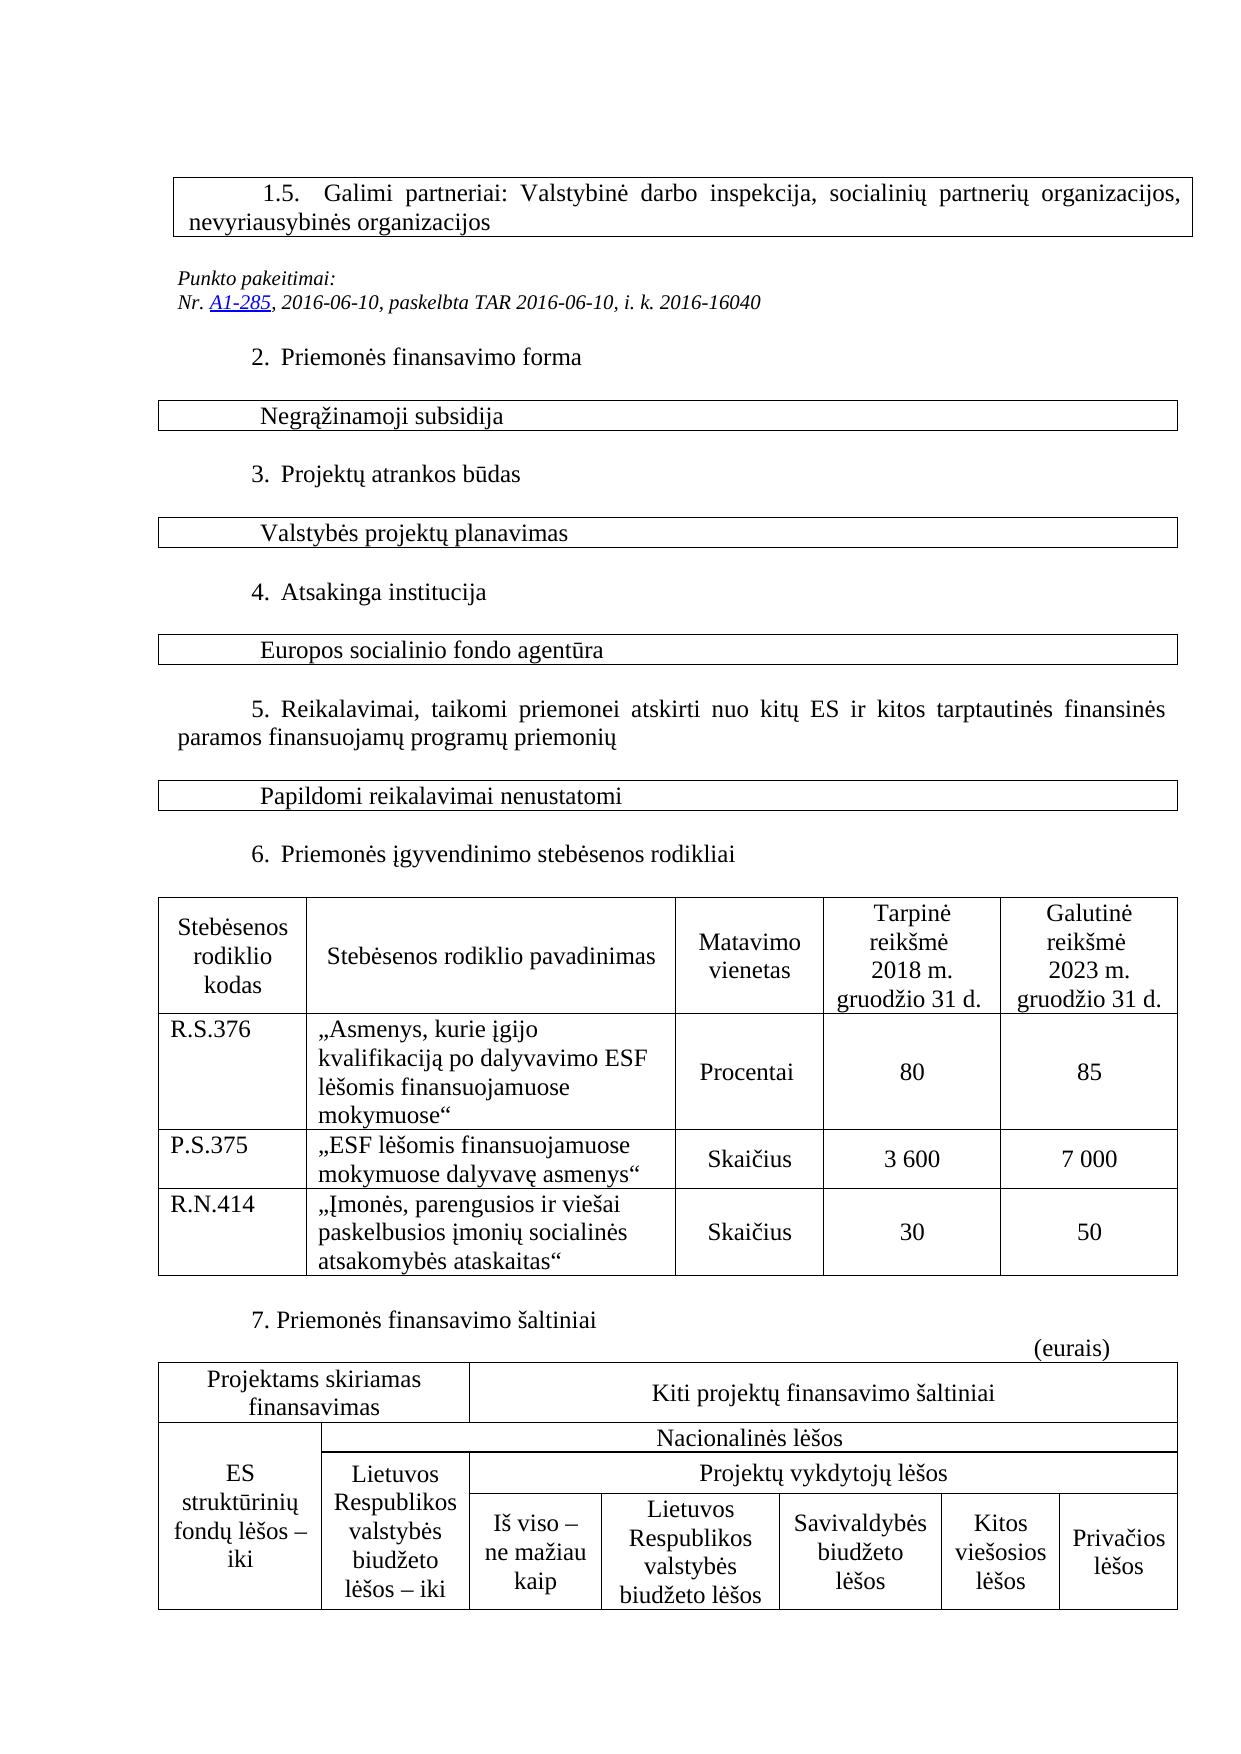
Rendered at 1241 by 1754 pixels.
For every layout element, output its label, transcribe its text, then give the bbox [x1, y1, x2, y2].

table_cell R.N.414 [159, 1189, 306, 1275]
table_cell Skaičius [676, 1189, 823, 1275]
table_header Valstybės projektų planavimas [159, 518, 1177, 547]
table_cell 30 [824, 1189, 1000, 1275]
text (eurais) [177, 1333, 1181, 1362]
table_header Kiti projektų finansavimo šaltiniai [470, 1363, 1177, 1422]
table_header Tarpinė reikšmė 2018 m. gruodžio 31 d. [824, 898, 1000, 1013]
text Punkto pakeitimai: [177, 266, 1181, 289]
table_cell „ESF lėšomis finansuojamuose mokymuose dalyvavę asmenys“ [307, 1130, 675, 1188]
text 3. Projektų atrankos būdas [251, 459, 1181, 488]
table_cell „Įmonės, parengusios ir viešai paskelbusios įmonių socialinės atsakomybės ataskaitas“ [307, 1189, 675, 1275]
table_header Stebėsenos rodiklio pavadinimas [307, 898, 675, 1013]
table_cell 7 000 [1001, 1130, 1177, 1188]
table_header Papildomi reikalavimai nenustatomi [159, 781, 1177, 810]
table_cell 80 [824, 1014, 1000, 1129]
text 5. Reikalavimai, taikomi priemonei atskirti nuo kitų ES ir kitos tarptautinės finansinės paramos finansuojamų programų priemonių [177, 694, 1166, 751]
table_cell Projektų vykdytojų lėšos [470, 1453, 1177, 1493]
table_cell Lietuvos Respublikos valstybės biudžeto lėšos – iki [322, 1453, 469, 1609]
table_header Europos socialinio fondo agentūra [159, 635, 1177, 664]
table_cell 3 600 [824, 1130, 1000, 1188]
table_cell Iš viso – ne mažiau kaip [470, 1494, 601, 1609]
text 7. Priemonės finansavimo šaltiniai [239, 1305, 1181, 1333]
table_cell Procentai [676, 1014, 823, 1129]
table_cell Lietuvos Respublikos valstybės biudžeto lėšos [602, 1494, 779, 1609]
text 6. Priemonės įgyvendinimo stebėsenos rodikliai [251, 839, 1181, 868]
table_header Galutinė reikšmė 2023 m. gruodžio 31 d. [1001, 898, 1177, 1013]
table_cell Nacionalinės lėšos [322, 1423, 1177, 1451]
table_cell 50 [1001, 1189, 1177, 1275]
text 4. Atsakinga institucija [251, 577, 1181, 605]
table_header 1.5. Galimi partneriai: Valstybinė darbo inspekcija, socialinių partnerių organizacijos, nevyriausybinės organizacijos [174, 178, 1192, 236]
table_header Negrąžinamoji subsidija [159, 401, 1177, 430]
table_cell P.S.375 [159, 1130, 306, 1188]
table_cell Skaičius [676, 1130, 823, 1188]
table_header Stebėsenos rodiklio kodas [159, 898, 306, 1013]
table_header Matavimo vienetas [676, 898, 823, 1013]
table_cell R.S.376 [159, 1014, 306, 1129]
table_cell Savivaldybės biudžeto lėšos [780, 1494, 941, 1609]
table_cell ES struktūrinių fondų lėšos – iki [159, 1423, 321, 1609]
table_cell Kitos viešosios lėšos [942, 1494, 1059, 1609]
text 2. Priemonės finansavimo forma [251, 342, 1181, 371]
table_header Projektams skiriamas finansavimas [159, 1363, 469, 1422]
table_cell „Asmenys, kurie įgijo kvalifikaciją po dalyvavimo ESF lėšomis finansuojamuose mokymuose“ [307, 1014, 675, 1129]
text Nr. A1-285, 2016-06-10, paskelbta TAR 2016-06-10, i. k. 2016-16040 [177, 289, 1181, 314]
table_cell Privačios lėšos [1060, 1494, 1177, 1609]
table_cell 85 [1001, 1014, 1177, 1129]
